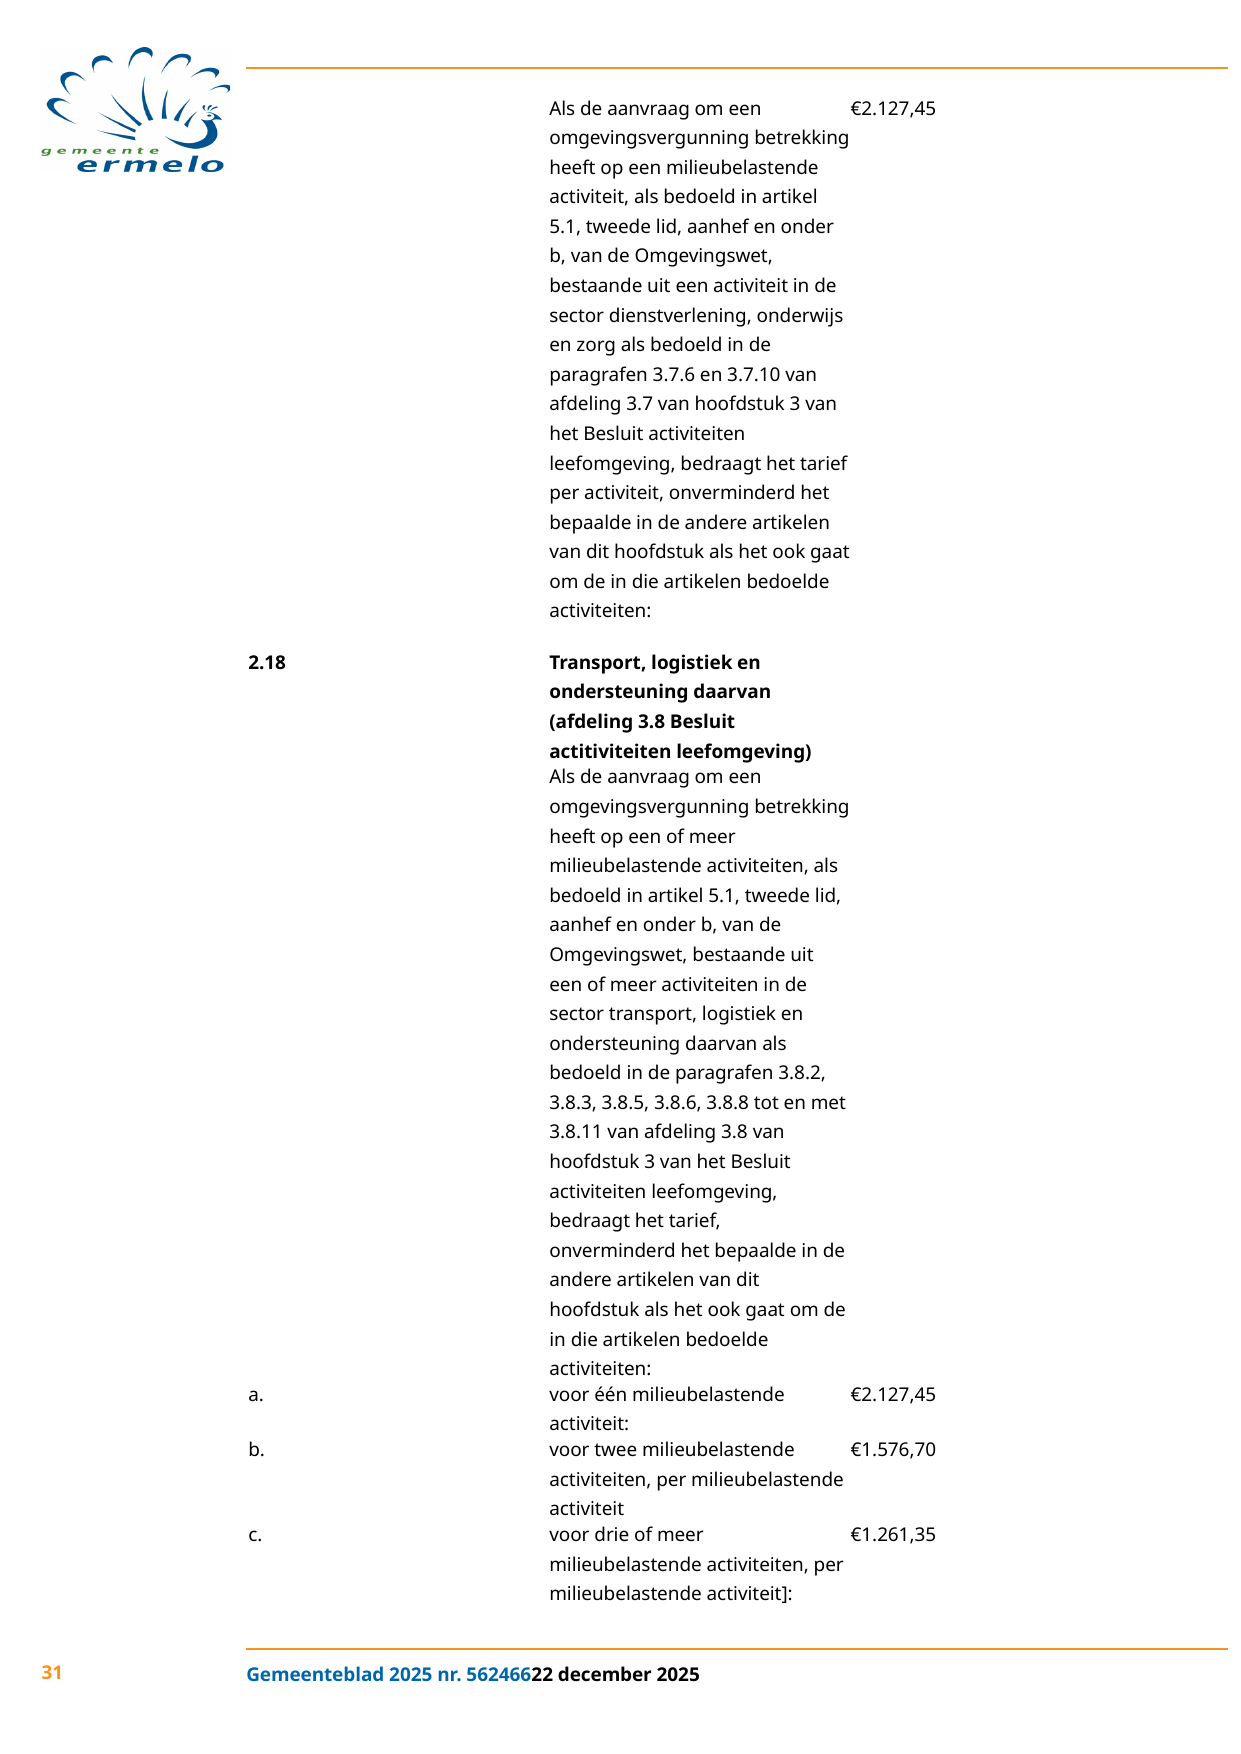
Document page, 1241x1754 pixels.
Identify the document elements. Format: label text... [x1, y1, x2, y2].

table_cell [248, 95, 549, 623]
table_cell [850, 649, 1152, 764]
table_cell €1.261,35 [850, 1521, 1152, 1606]
table_cell 2.18 [248, 649, 549, 764]
table_cell [850, 624, 1152, 649]
table_cell voor drie of meer milieubelastende activiteiten, per milieubelastende activiteit]: [549, 1521, 850, 1606]
table_cell a. [248, 1381, 549, 1436]
table_cell [248, 624, 549, 649]
table_cell b. [248, 1436, 549, 1521]
table_cell [850, 764, 1152, 1381]
table_cell voor twee milieubelastende activiteiten, per milieubelastende activiteit [549, 1436, 850, 1521]
table_cell [549, 624, 850, 649]
table_cell Als de aanvraag om een omgevingsvergunning betrekking heeft op een of meer milieubelastende activiteiten, als bedoeld in artikel 5.1, tweede lid, aanhef en onder b, van de Omgevingswet, bestaande uit een of meer activiteiten in de sector transport, logistiek en ondersteuning daarvan als bedoeld in de paragrafen 3.8.2, 3.8.3, 3.8.5, 3.8.6, 3.8.8 tot en met 3.8.11 van afdeling 3.8 van hoofdstuk 3 van het Besluit activiteiten leefomgeving, bedraagt het tarief, onverminderd het bepaalde in de andere artikelen van dit hoofdstuk als het ook gaat om de in die artikelen bedoelde activiteiten: [549, 764, 850, 1381]
table_cell c. [248, 1521, 549, 1606]
table_cell €2.127,45 [850, 1381, 1152, 1436]
picture [41, 47, 231, 172]
table_cell €2.127,45 [850, 95, 1152, 623]
table_cell €1.576,70 [850, 1436, 1152, 1521]
table_cell Transport, logistiek en ondersteuning daarvan (afdeling 3.8 Besluit actitiviteiten leefomgeving) [549, 649, 850, 764]
table_cell voor één milieubelastende activiteit: [549, 1381, 850, 1436]
table_cell [248, 764, 549, 1381]
table_cell Als de aanvraag om een omgevingsvergunning betrekking heeft op een milieubelastende activiteit, als bedoeld in artikel 5.1, tweede lid, aanhef en onder b, van de Omgevingswet, bestaande uit een activiteit in de sector dienstverlening, onderwijs en zorg als bedoeld in de paragrafen 3.7.6 en 3.7.10 van afdeling 3.7 van hoofdstuk 3 van het Besluit activiteiten leefomgeving, bedraagt het tarief per activiteit, onverminderd het bepaalde in de andere artikelen van dit hoofdstuk als het ook gaat om de in die artikelen bedoelde activiteiten: [549, 95, 850, 623]
